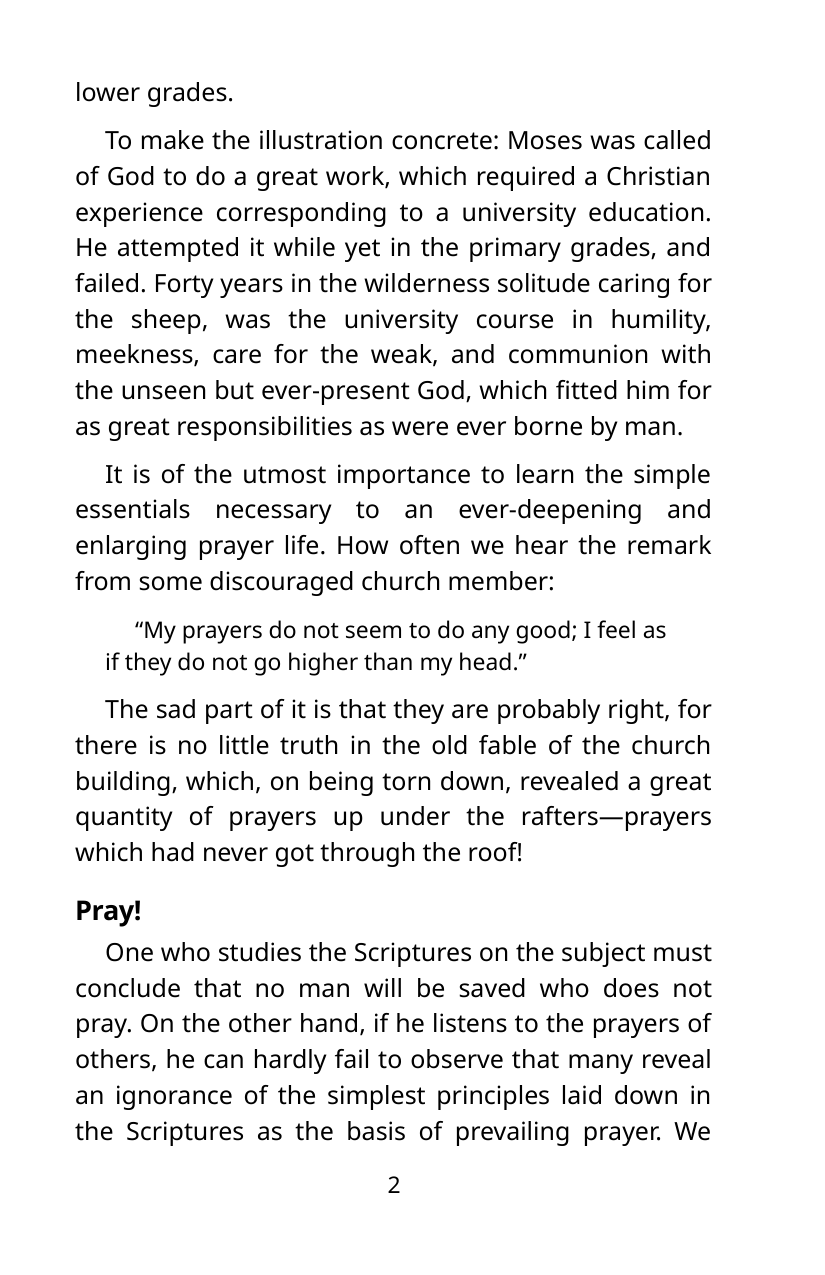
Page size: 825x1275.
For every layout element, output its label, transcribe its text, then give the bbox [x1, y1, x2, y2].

text The sad part of it is that they are probably right, for there is no little truth in the old fable of the church building, which, on being torn down, revealed a great quantity of prayers up under the rafters—prayers which had never got through the roof! [75, 692, 712, 869]
text “My prayers do not seem to do any good; I feel as if they do not go higher than my head.” [105, 614, 682, 677]
subtitle Pray! [75, 892, 712, 928]
text To make the illustration concrete: Moses was called of God to do a great work, which required a Christian experience corresponding to a university education. He attempted it while yet in the primary grades, and failed. Forty years in the wilderness solitude caring for the sheep, was the university course in humility, meekness, care for the weak, and communion with the unseen but ever-present God, which ﬁtted him for as great responsibilities as were ever borne by man. [75, 123, 712, 443]
text lower grades. [75, 75, 712, 109]
text One who studies the Scriptures on the subject must conclude that no man will be saved who does not pray. On the other hand, if he listens to the prayers of others, he can hardly fail to observe that many reveal an ignorance of the simplest principles laid down in the Scriptures as the basis of prevailing prayer. We [75, 934, 712, 1147]
text It is of the utmost importance to learn the simple essentials necessary to an ever-deepening and enlarging prayer life. How often we hear the remark from some discouraged church member: [75, 456, 712, 598]
